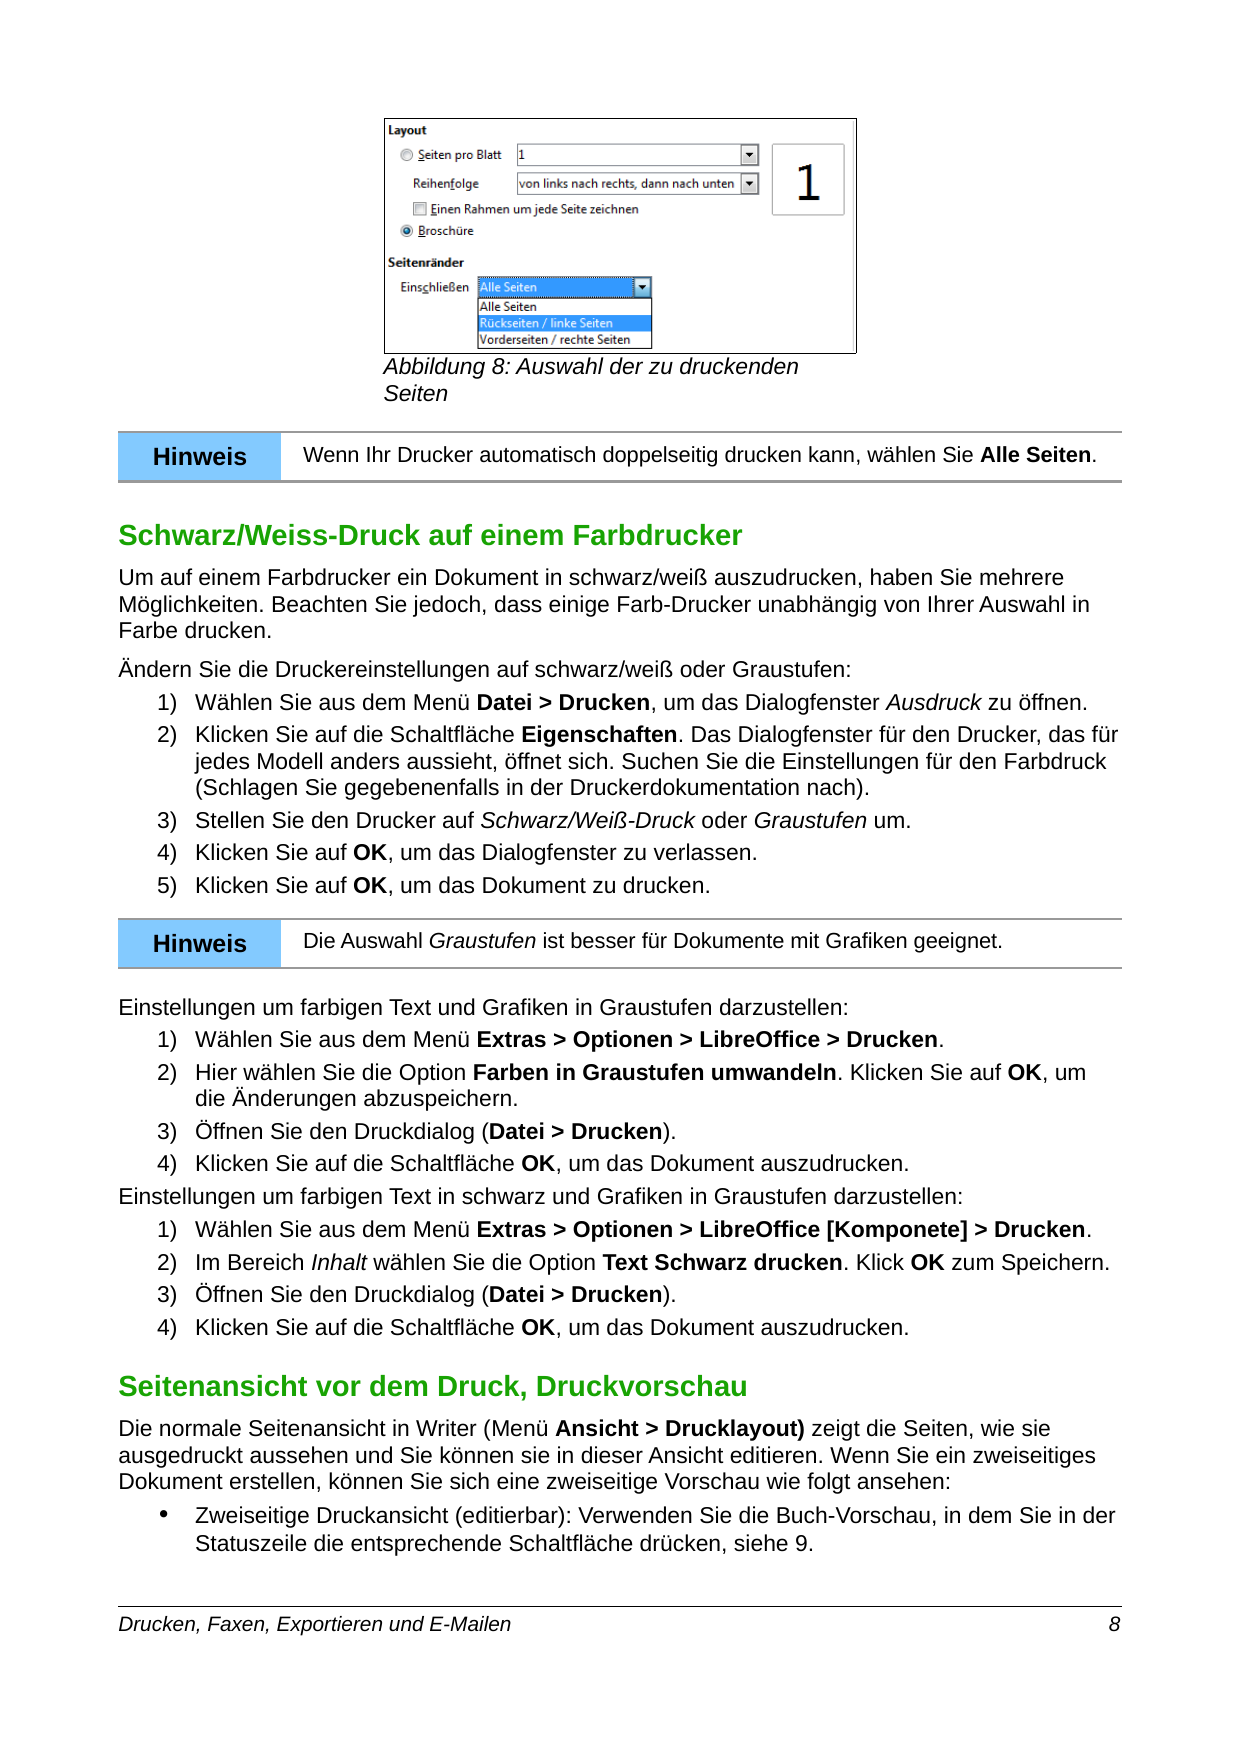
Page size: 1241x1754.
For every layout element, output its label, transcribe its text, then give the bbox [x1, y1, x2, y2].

picture [387, 121, 854, 351]
list Die normale Seitenansicht in Writer (Menü Ansicht > Drucklayout) zeigt die Seiten, wie sie ausgedruckt aussehen und Sie können sie in dieser Ansicht editieren. Wenn Sie ein zweiseitiges Dokument erstellen, können Sie sich eine zweiseitige Vorschau wie folgt ansehen: [118, 1415, 1122, 1494]
table_header Die Auswahl Graustufen ist besser für Dokumente mit Grafiken geeignet. [281, 920, 1122, 967]
subtitle Schwarz/Weiss-Druck auf einem Farbdrucker [118, 518, 1122, 552]
list Hier wählen Sie die Option Farben in Graustufen umwandeln. Klicken Sie auf OK, um die Änderungen abzuspeichern. [177, 1059, 1122, 1112]
list Öffnen Sie den Druckdialog (Datei > Drucken). [177, 1118, 1122, 1144]
list Wählen Sie aus dem Menü Extras > Optionen > LibreOffice [Komponete] > Drucken. [177, 1216, 1122, 1242]
list Öffnen Sie den Druckdialog (Datei > Drucken). [177, 1281, 1122, 1307]
table_header Hinweis [118, 433, 281, 480]
list Klicken Sie auf OK, um das Dokument zu drucken. [177, 872, 1122, 898]
list Zweiseitige Druckansicht (editierbar): Verwenden Sie die Buch-Vorschau, in dem Sie in der Statuszeile die entsprechende Schaltfläche drücken, siehe Abbildung 9. [156, 1501, 1122, 1556]
text Abbildung 8: Auswahl der zu druckenden Seiten [383, 119, 857, 406]
list Ändern Sie die Druckereinstellungen auf schwarz/weiß oder Graustufen: [118, 656, 1122, 682]
list Klicken Sie auf die Schaltfläche OK, um das Dokument auszudrucken. [177, 1314, 1122, 1340]
list Wählen Sie aus dem Menü Datei > Drucken, um das Dialogfenster Ausdruck zu öffnen. [177, 689, 1122, 715]
list Im Bereich Inhalt wählen Sie die Option Text Schwarz drucken. Klick OK zum Speichern. [177, 1248, 1122, 1275]
table_header Wenn Ihr Drucker automatisch doppelseitig drucken kann, wählen Sie Alle Seiten. [281, 433, 1122, 480]
list Einstellungen um farbigen Text und Grafiken in Graustufen darzustellen: [118, 993, 1122, 1020]
table_header Hinweis [118, 920, 281, 967]
list Stellen Sie den Drucker auf Schwarz/Weiß-Druck oder Graustufen um. [177, 807, 1122, 833]
list Klicken Sie auf die Schaltfläche OK, um das Dokument auszudrucken. [177, 1150, 1122, 1177]
list Klicken Sie auf OK, um das Dialogfenster zu verlassen. [177, 839, 1122, 866]
list Einstellungen um farbigen Text in schwarz und Grafiken in Graustufen darzustellen: [118, 1183, 1122, 1209]
text Um auf einem Farbdrucker ein Dokument in schwarz/weiß auszudrucken, haben Sie mehrere Möglichkeiten. Beachten Sie jedoch, dass einige Farb-Drucker unabhängig von Ihrer Auswahl in Farbe drucken. [118, 564, 1122, 643]
list Klicken Sie auf die Schaltfläche Eigenschaften. Das Dialogfenster für den Drucker, das für jedes Modell anders aussieht, öffnet sich. Suchen Sie die Einstellungen für den Farbdruck (Schlagen Sie gegebenenfalls in der Druckerdokumentation nach). [177, 721, 1122, 800]
subtitle Seitenansicht vor dem Druck, Druckvorschau [118, 1369, 1122, 1403]
list Wählen Sie aus dem Menü Extras > Optionen > LibreOffice > Drucken. [177, 1026, 1122, 1053]
